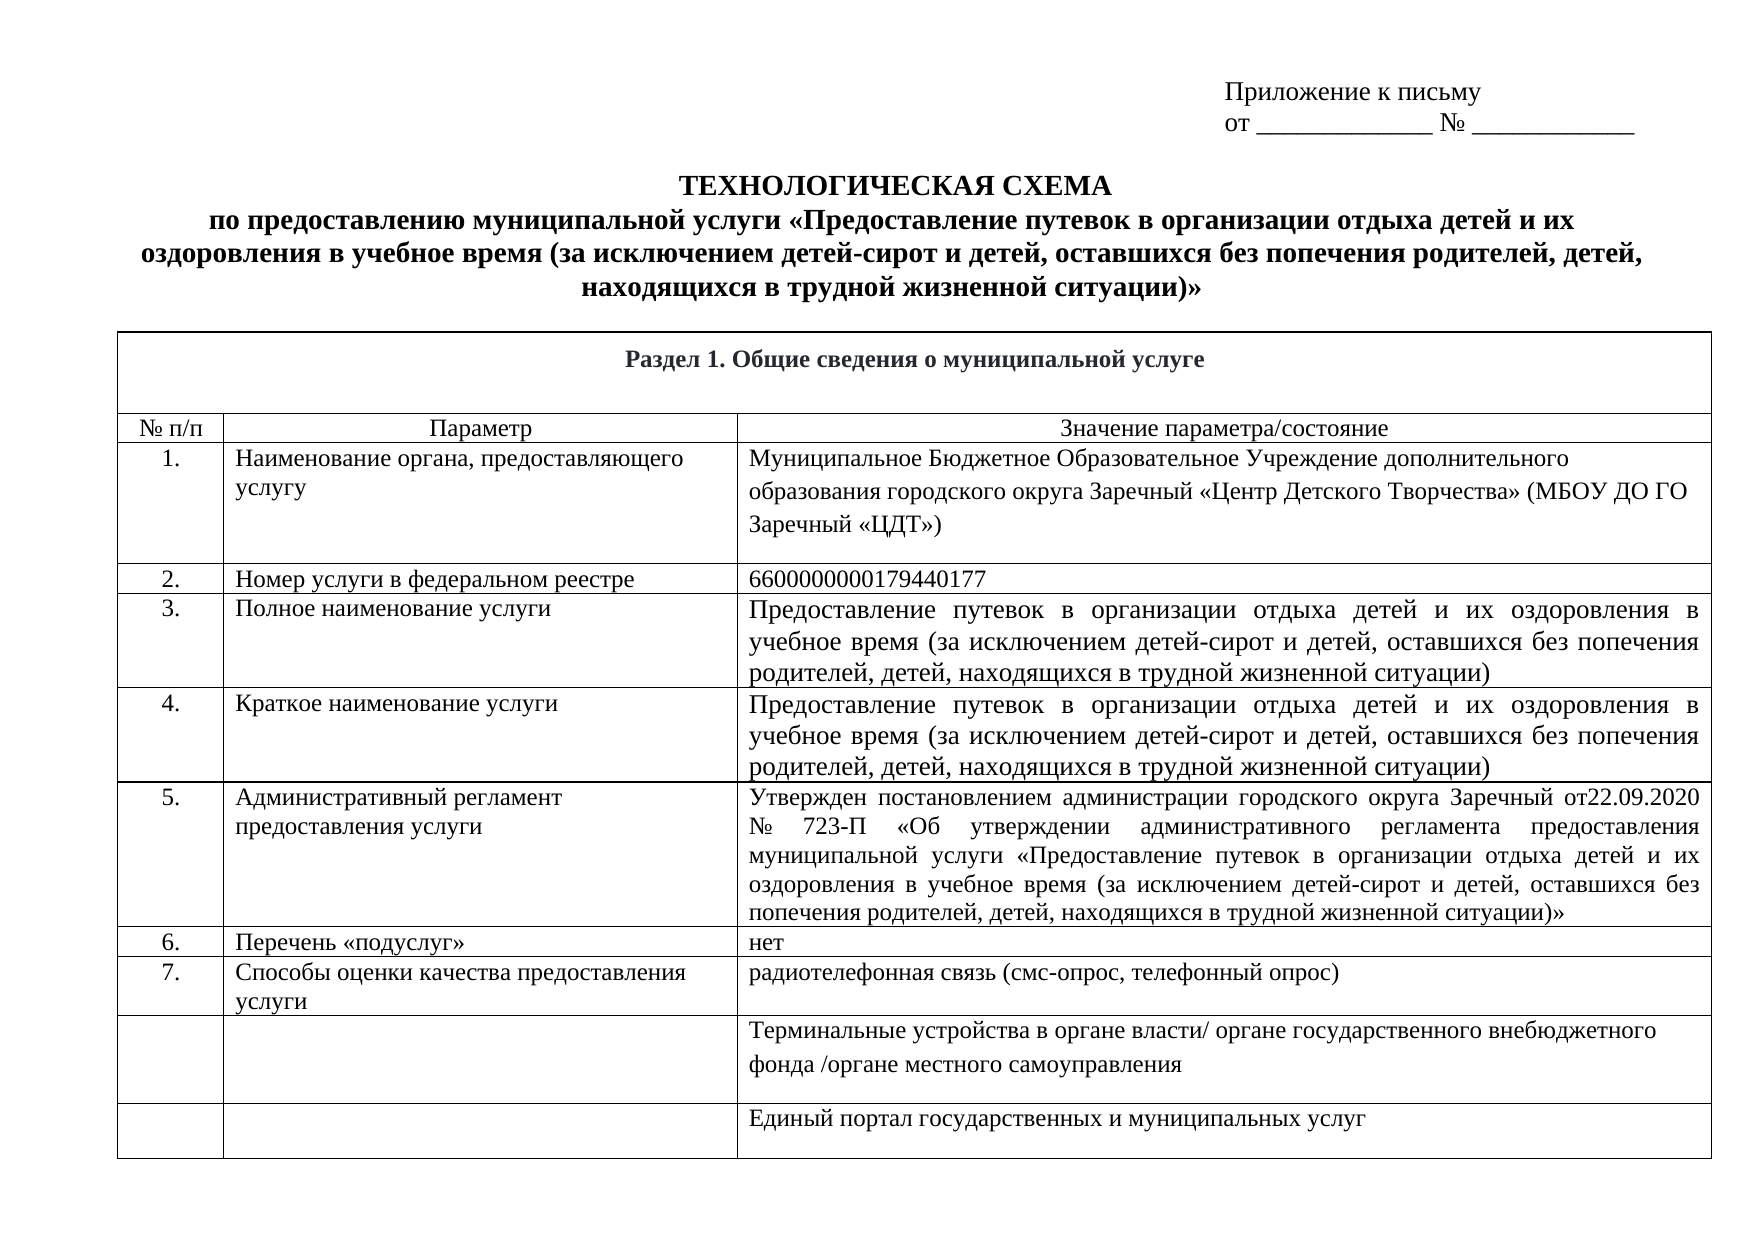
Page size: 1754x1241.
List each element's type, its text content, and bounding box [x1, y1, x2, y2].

table_cell № п/п [118, 414, 223, 442]
table_cell Способы оценки качества предоставления услуги [224, 957, 737, 1014]
table_cell нет [738, 927, 1711, 956]
table_cell 2. [118, 564, 223, 592]
table_cell Административный регламент предоставления услуги [224, 783, 737, 926]
table_cell [1712, 956, 1727, 1014]
table_cell Единый портал государственных и муниципальных услуг [738, 1104, 1711, 1157]
table_cell [1712, 563, 1727, 592]
text ТЕХНОЛОГИЧЕСКАЯ СХЕМА [118, 168, 1665, 202]
table_cell Муниципальное Бюджетное Образовательное Учреждение дополнительного образования городского округа Заречный «Центр Детского Творчества» (МБОУ ДО ГО Заречный «ЦДТ») [738, 443, 1711, 563]
table_cell [1712, 781, 1727, 926]
table_cell Полное наименование услуги [224, 594, 737, 687]
table_cell 6600000000179440177 [738, 564, 1711, 592]
table_cell 7. [118, 957, 223, 1014]
table_cell [1712, 442, 1727, 563]
table_cell 1. [118, 443, 223, 563]
table_cell [118, 1016, 223, 1102]
table_cell [224, 1104, 737, 1157]
table_cell [1712, 413, 1727, 442]
table_cell Параметр [224, 414, 737, 442]
table_cell [1712, 1015, 1727, 1102]
table_cell 3. [118, 594, 223, 687]
table_cell [1712, 926, 1727, 956]
table_cell Предоставление путевок в организации отдыха детей и их оздоровления в учебное время (за исключением детей-сирот и детей, оставшихся без попечения родителей, детей, находящихся в трудной жизненной ситуации) [738, 688, 1711, 781]
table_cell Предоставление путевок в организации отдыха детей и их оздоровления в учебное время (за исключением детей-сирот и детей, оставшихся без попечения родителей, детей, находящихся в трудной жизненной ситуации) [738, 594, 1711, 687]
table_cell Краткое наименование услуги [224, 688, 737, 781]
table_cell [1712, 687, 1727, 781]
table_header Раздел 1. Общие сведения о муниципальной услуге [118, 333, 1711, 412]
table_cell Перечень «подуслуг» [224, 927, 737, 956]
table_cell 4. [118, 688, 223, 781]
table_cell Номер услуги в федеральном реестре [224, 564, 737, 592]
text по предоставлению муниципальной услуги «Предоставление путевок в организации отдыха детей и их оздоровления в учебное время (за исключением детей-сирот и детей, оставшихся без попечения родителей, детей, находящихся в трудной жизненной ситуации)» [118, 202, 1665, 303]
table_cell [118, 1104, 223, 1157]
table_cell Наименование органа, предоставляющего услугу [224, 443, 737, 563]
table_header [1712, 331, 1727, 412]
table_cell Значение параметра/состояние [738, 414, 1711, 442]
table_cell 5. [118, 783, 223, 926]
text от _____________ № ____________ [118, 106, 1665, 137]
table_cell радиотелефонная связь (смс-опрос, телефонный опрос) [738, 957, 1711, 1014]
table_cell Утвержден постановлением администрации городского округа Заречный от22.09.2020 № 723-П «Об утверждении административного регламента предоставления муниципальной услуги «Предоставление путевок в организации отдыха детей и их оздоровления в учебное время (за исключением детей-сирот и детей, оставшихся без попечения родителей, детей, находящихся в трудной жизненной ситуации)» [738, 783, 1711, 926]
text Приложение к письму [118, 75, 1665, 106]
table_cell [1712, 593, 1727, 687]
table_cell [224, 1016, 737, 1102]
table_cell 6. [118, 927, 223, 956]
table_cell [1712, 1103, 1727, 1157]
table_cell Терминальные устройства в органе власти/ органе государственного внебюджетного фонда /органе местного самоуправления [738, 1016, 1711, 1102]
